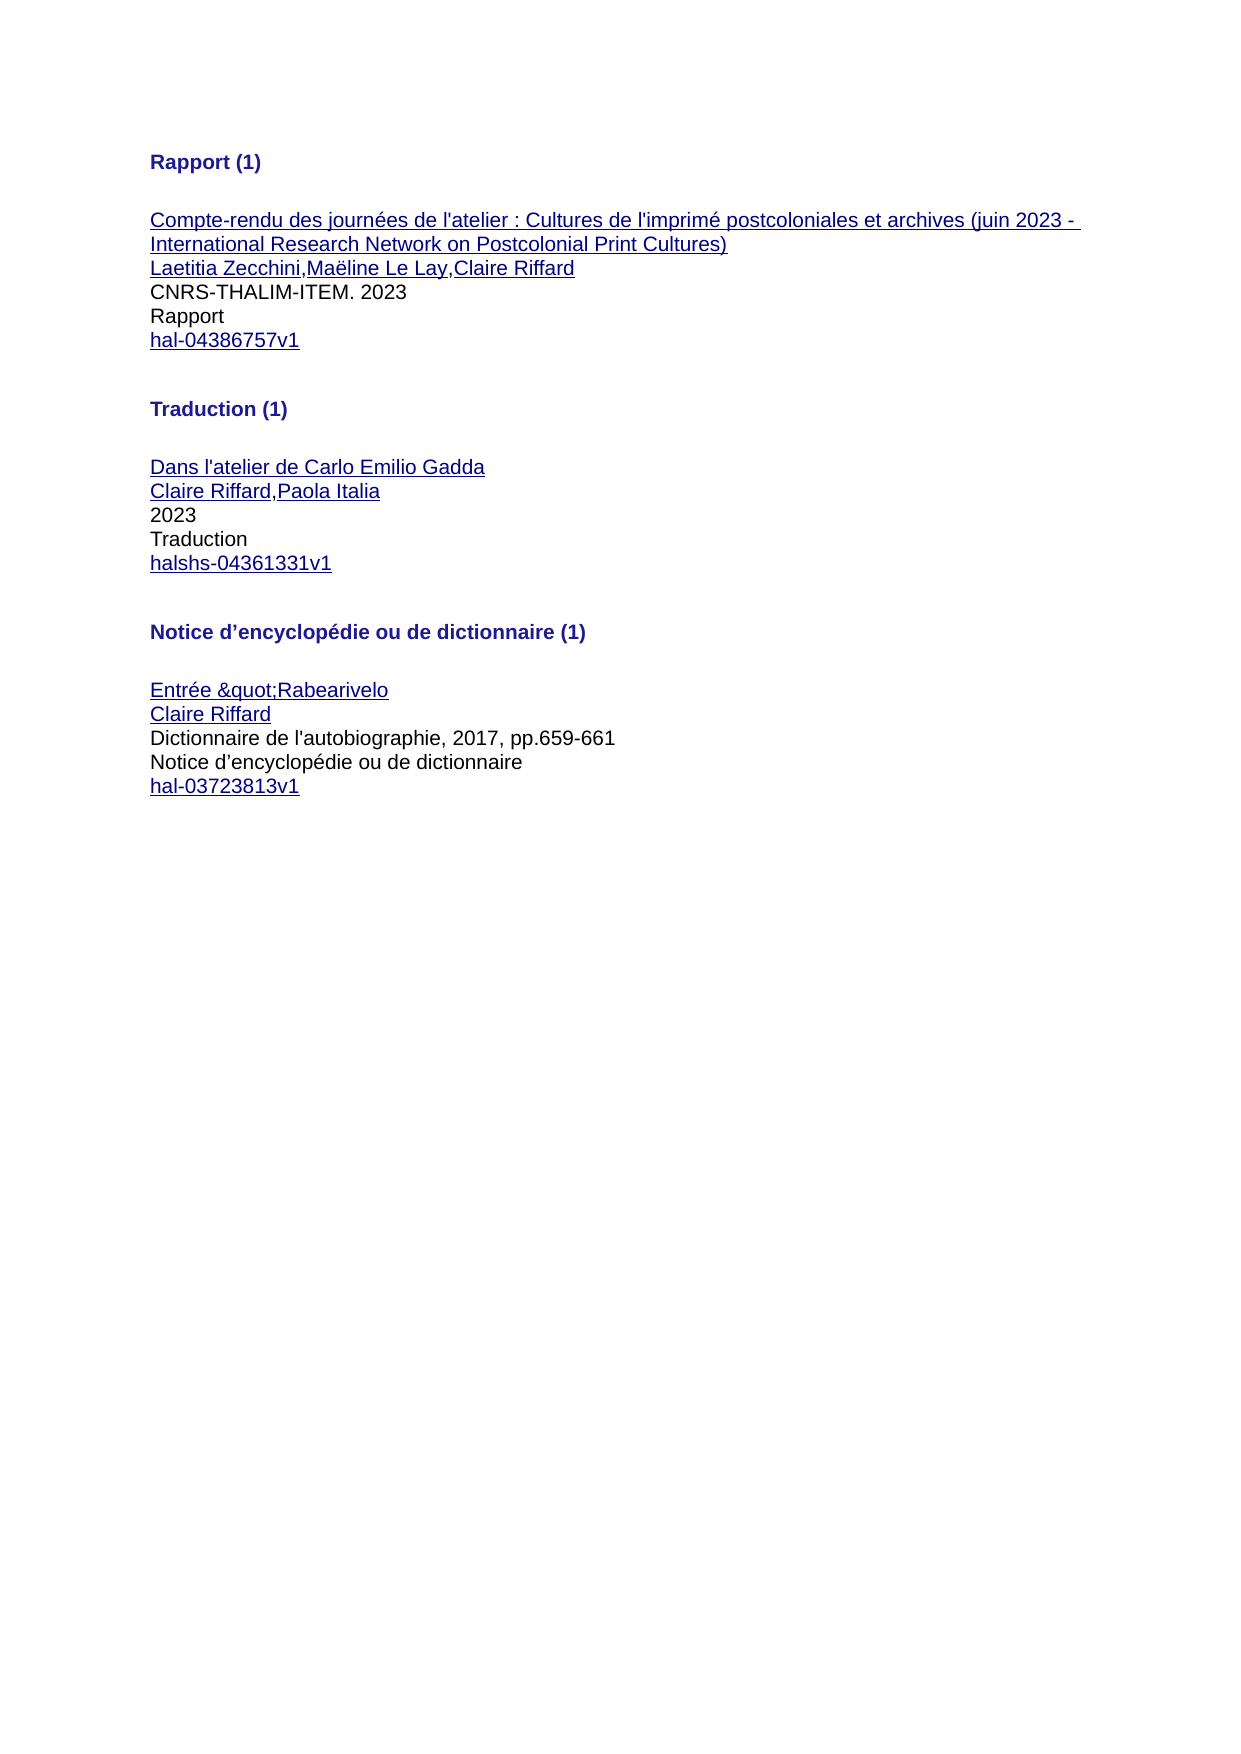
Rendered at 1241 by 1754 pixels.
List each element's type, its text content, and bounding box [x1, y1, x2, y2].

table_header Entrée &quot;Rabearivelo Claire Riffard Dictionnaire de l'autobiographie, 2017, pp.659-661 Notice d’encyclopédie ou de dictionnaire hal-03723813v1 [150, 678, 1090, 798]
subtitle Traduction (1) [150, 397, 1090, 421]
table_header Compte-rendu des journées de l'atelier : Cultures de l'imprimé postcoloniales et archives (juin 2023 - International Research Network on Postcolonial Print Cultures) Laetitia Zecchini,Maëline Le Lay,Claire Riffard CNRS-THALIM-ITEM. 2023 Rapport hal-04386757v1 [150, 208, 1090, 352]
subtitle Notice d’encyclopédie ou de dictionnaire (1) [150, 620, 1090, 644]
table_header Dans l'atelier de Carlo Emilio Gadda Claire Riffard,Paola Italia 2023 Traduction halshs-04361331v1 [150, 455, 1090, 575]
subtitle Rapport (1) [150, 150, 1090, 174]
